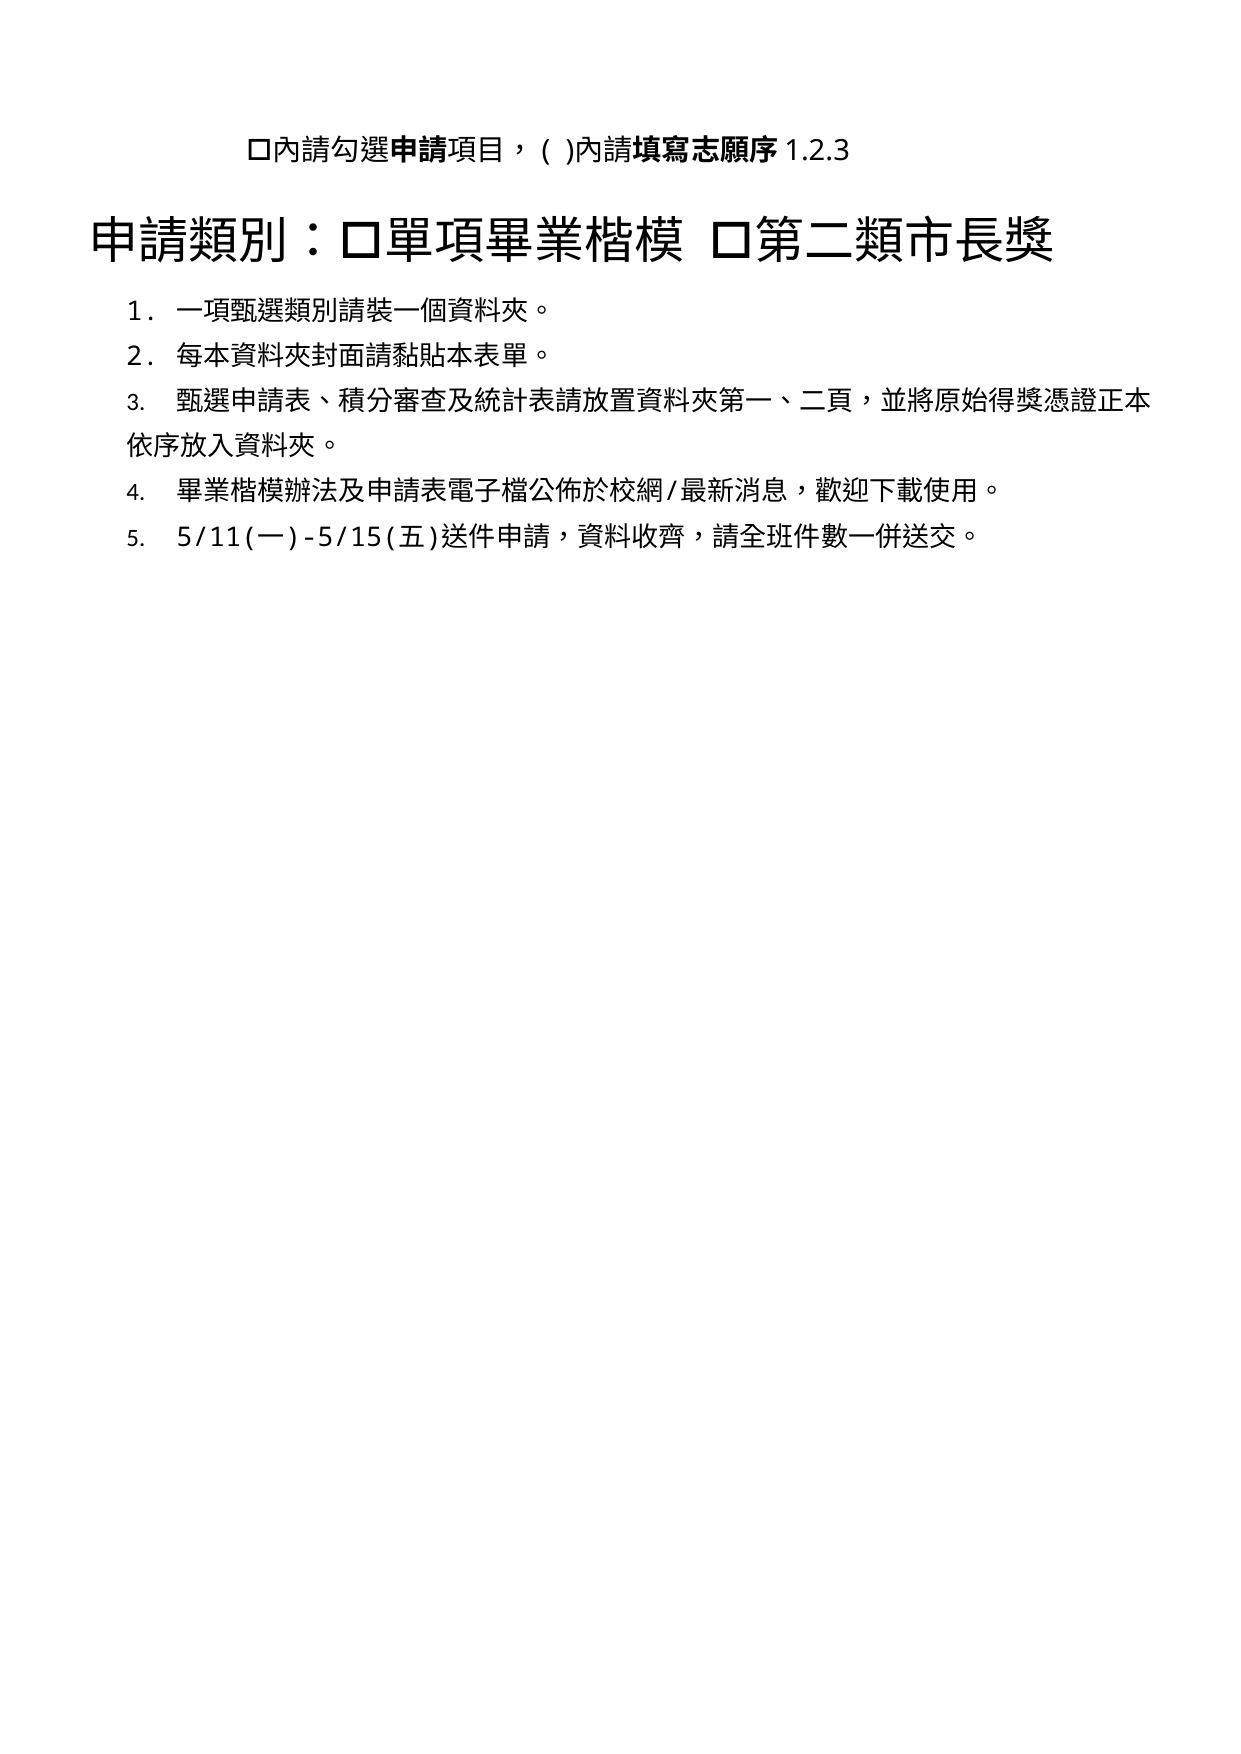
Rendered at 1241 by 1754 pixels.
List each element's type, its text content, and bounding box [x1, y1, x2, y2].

list 畢業楷模辦法及申請表電子檔公佈於校網/最新消息，歡迎下載使用。 [126, 469, 1152, 509]
list 5/11(一)-5/15(五)送件申請，資料收齊，請全班件數一併送交。 [126, 514, 1152, 554]
text 依序放入資料夾。 [126, 424, 1152, 463]
list 每本資料夾封面請黏貼本表單。 [126, 334, 1152, 373]
text 內請勾選申請項目， ( )內請填寫志願序1.2.3 [89, 101, 1152, 164]
list 甄選申請表、積分審查及統計表請放置資料夾第一、二頁，並將原始得獎憑證正本 [126, 379, 1152, 418]
list 一項甄選類別請裝一個資料夾。 [126, 289, 1152, 328]
text 申請類別：單項畢業楷模 第二類市長獎 [89, 164, 1152, 289]
